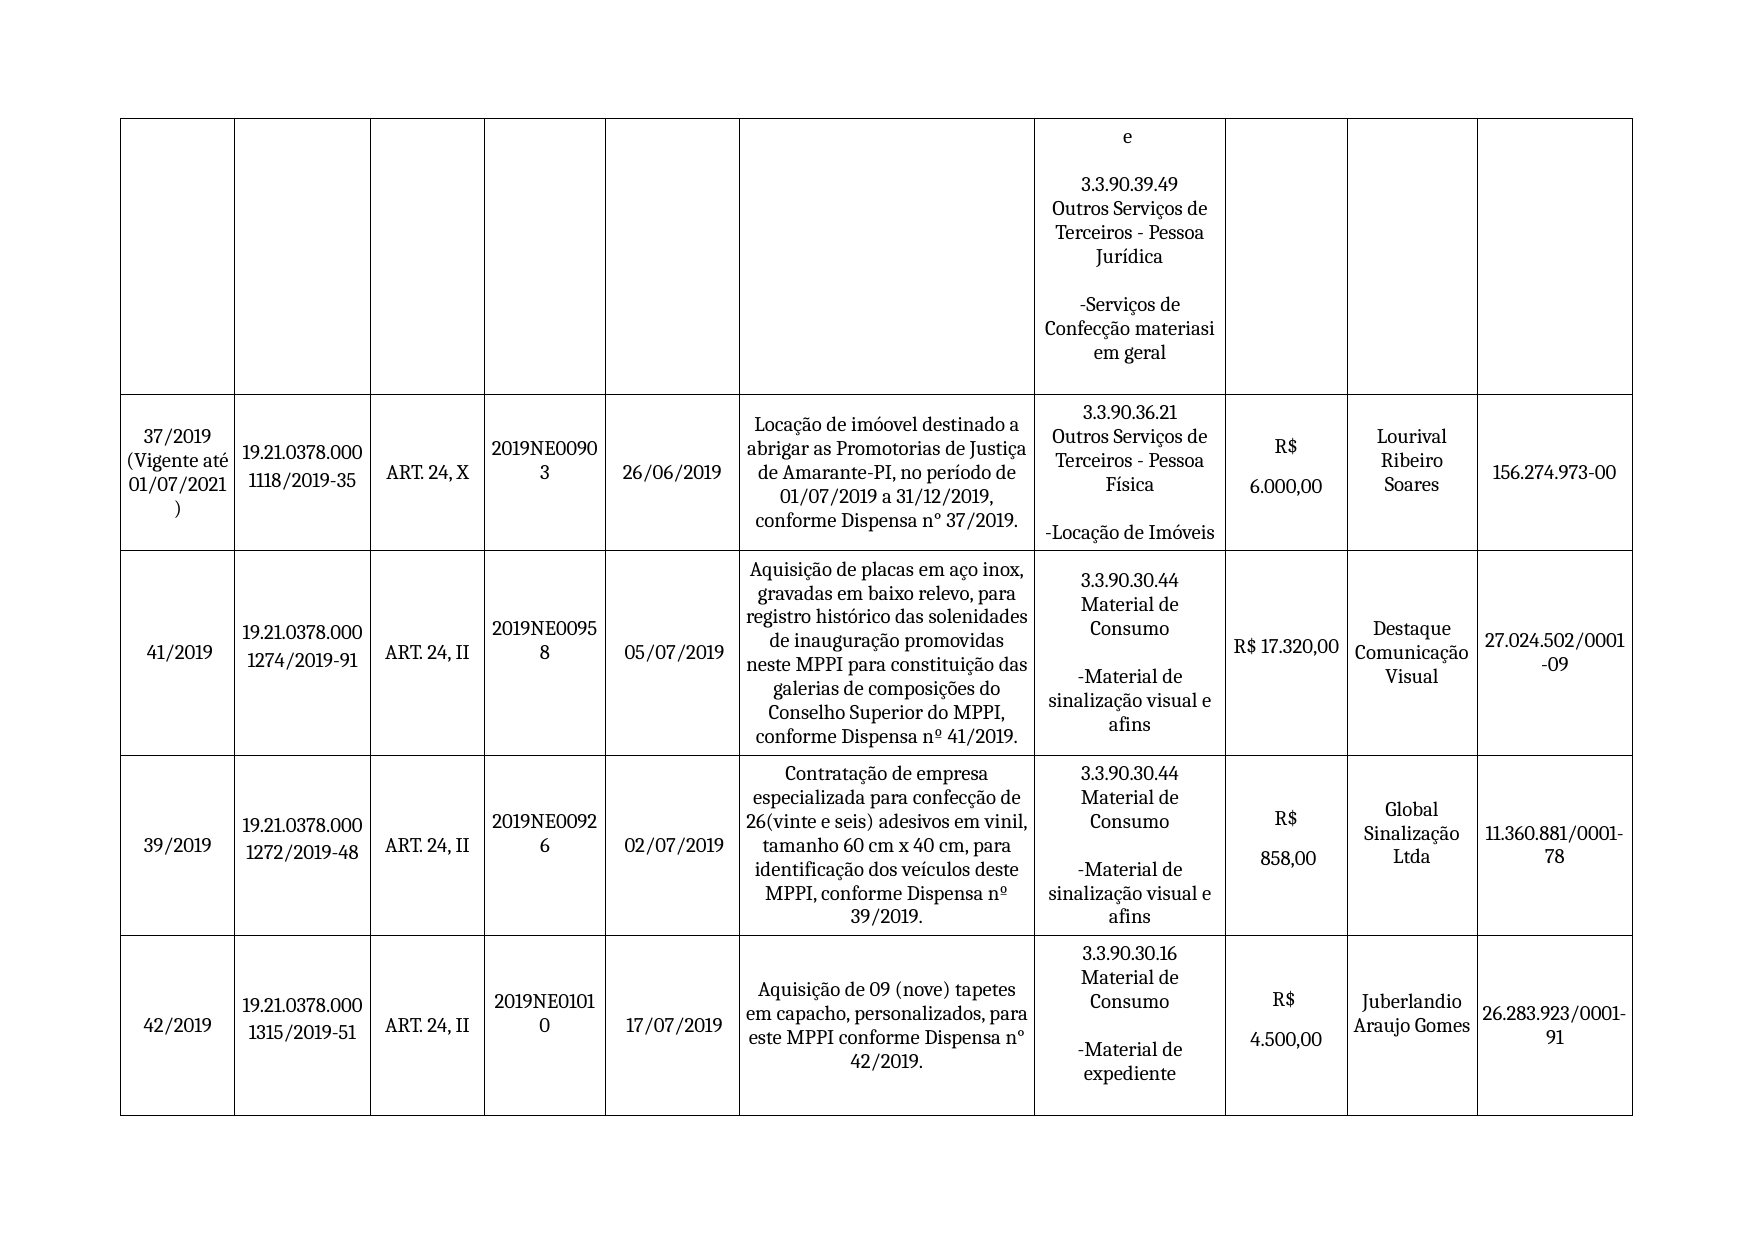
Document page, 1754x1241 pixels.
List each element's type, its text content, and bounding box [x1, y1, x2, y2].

table_cell 39/2019 [121, 756, 234, 935]
table_cell 05/07/2019 [606, 551, 739, 754]
table_cell R$ 4.500,00 [1226, 936, 1347, 1115]
table_cell 42/2019 [121, 936, 234, 1115]
table_cell [485, 119, 605, 394]
table_cell 37/2019 (Vigente até 01/07/2021) [121, 395, 234, 550]
table_cell [1348, 119, 1477, 394]
table_cell ART. 24, II [371, 551, 484, 754]
table_cell R$ 858,00 [1226, 756, 1347, 935]
table_cell R$ 6.000,00 [1226, 395, 1347, 550]
table_cell 19.21.0378.0001118/2019-35 [235, 395, 370, 550]
table_cell 26.283.923/0001-91 [1478, 936, 1632, 1115]
table_cell 3.3.90.30.16 Material de Consumo -Material de expediente [1035, 936, 1225, 1115]
table_cell 19.21.0378.0001272/2019-48 [235, 756, 370, 935]
table_cell 11.360.881/0001-78 [1478, 756, 1632, 935]
table_cell 26/06/2019 [606, 395, 739, 550]
table_cell 19.21.0378.0001315/2019-51 [235, 936, 370, 1115]
table_cell 3.3.90.30.44 Material de Consumo -Material de sinalização visual e afins [1035, 756, 1225, 935]
table_cell 156.274.973-00 [1478, 395, 1632, 550]
table_cell Destaque Comunicação Visual [1348, 551, 1477, 754]
table_cell Locação de imóovel destinado a abrigar as Promotorias de Justiça de Amarante-PI, no período de 01/07/2019 a 31/12/2019, conforme Dispensa n° 37/2019. [740, 395, 1034, 550]
table_cell 2019NE00903 [485, 395, 605, 550]
table_cell Aquisição de 09 (nove) tapetes em capacho, personalizados, para este MPPI conforme Dispensa n° 42/2019. [740, 936, 1034, 1115]
table_cell 3.3.90.36.21 Outros Serviços de Terceiros - Pessoa Física -Locação de Imóveis [1035, 395, 1225, 550]
table_cell [235, 119, 370, 394]
table_cell [371, 119, 484, 394]
table_cell 17/07/2019 [606, 936, 739, 1115]
table_cell R$ 17.320,00 [1226, 551, 1347, 754]
table_cell 2019NE00958 [485, 551, 605, 754]
table_cell Aquisição de placas em aço inox, gravadas em baixo relevo, para registro histórico das solenidades de inauguração promovidas neste MPPI para constituição das galerias de composições do Conselho Superior do MPPI, conforme Dispensa nº 41/2019. [740, 551, 1034, 754]
table_cell e 3.3.90.39.49 Outros Serviços de Terceiros - Pessoa Jurídica -Serviços de Confecção materiasi em geral [1035, 119, 1225, 394]
table_cell 02/07/2019 [606, 756, 739, 935]
table_cell Contratação de empresa especializada para confecção de 26(vinte e seis) adesivos em vinil, tamanho 60 cm x 40 cm, para identificação dos veículos deste MPPI, conforme Dispensa nº 39/2019. [740, 756, 1034, 935]
table_cell ART. 24, II [371, 756, 484, 935]
table_cell ART. 24, II [371, 936, 484, 1115]
table_cell [606, 119, 739, 394]
table_cell 27.024.502/0001-09 [1478, 551, 1632, 754]
table_cell [1478, 119, 1632, 394]
table_cell [740, 119, 1034, 394]
table_cell 3.3.90.30.44 Material de Consumo -Material de sinalização visual e afins [1035, 551, 1225, 754]
table_cell Juberlandio Araujo Gomes [1348, 936, 1477, 1115]
table_cell Lourival Ribeiro Soares [1348, 395, 1477, 550]
table_cell 2019NE00926 [485, 756, 605, 935]
table_cell 2019NE01010 [485, 936, 605, 1115]
table_cell Global Sinalização Ltda [1348, 756, 1477, 935]
table_cell 41/2019 [121, 551, 234, 754]
table_cell 19.21.0378.0001274/2019-91 [235, 551, 370, 754]
table_cell [1226, 119, 1347, 394]
table_cell ART. 24, X [371, 395, 484, 550]
table_cell [121, 119, 234, 394]
